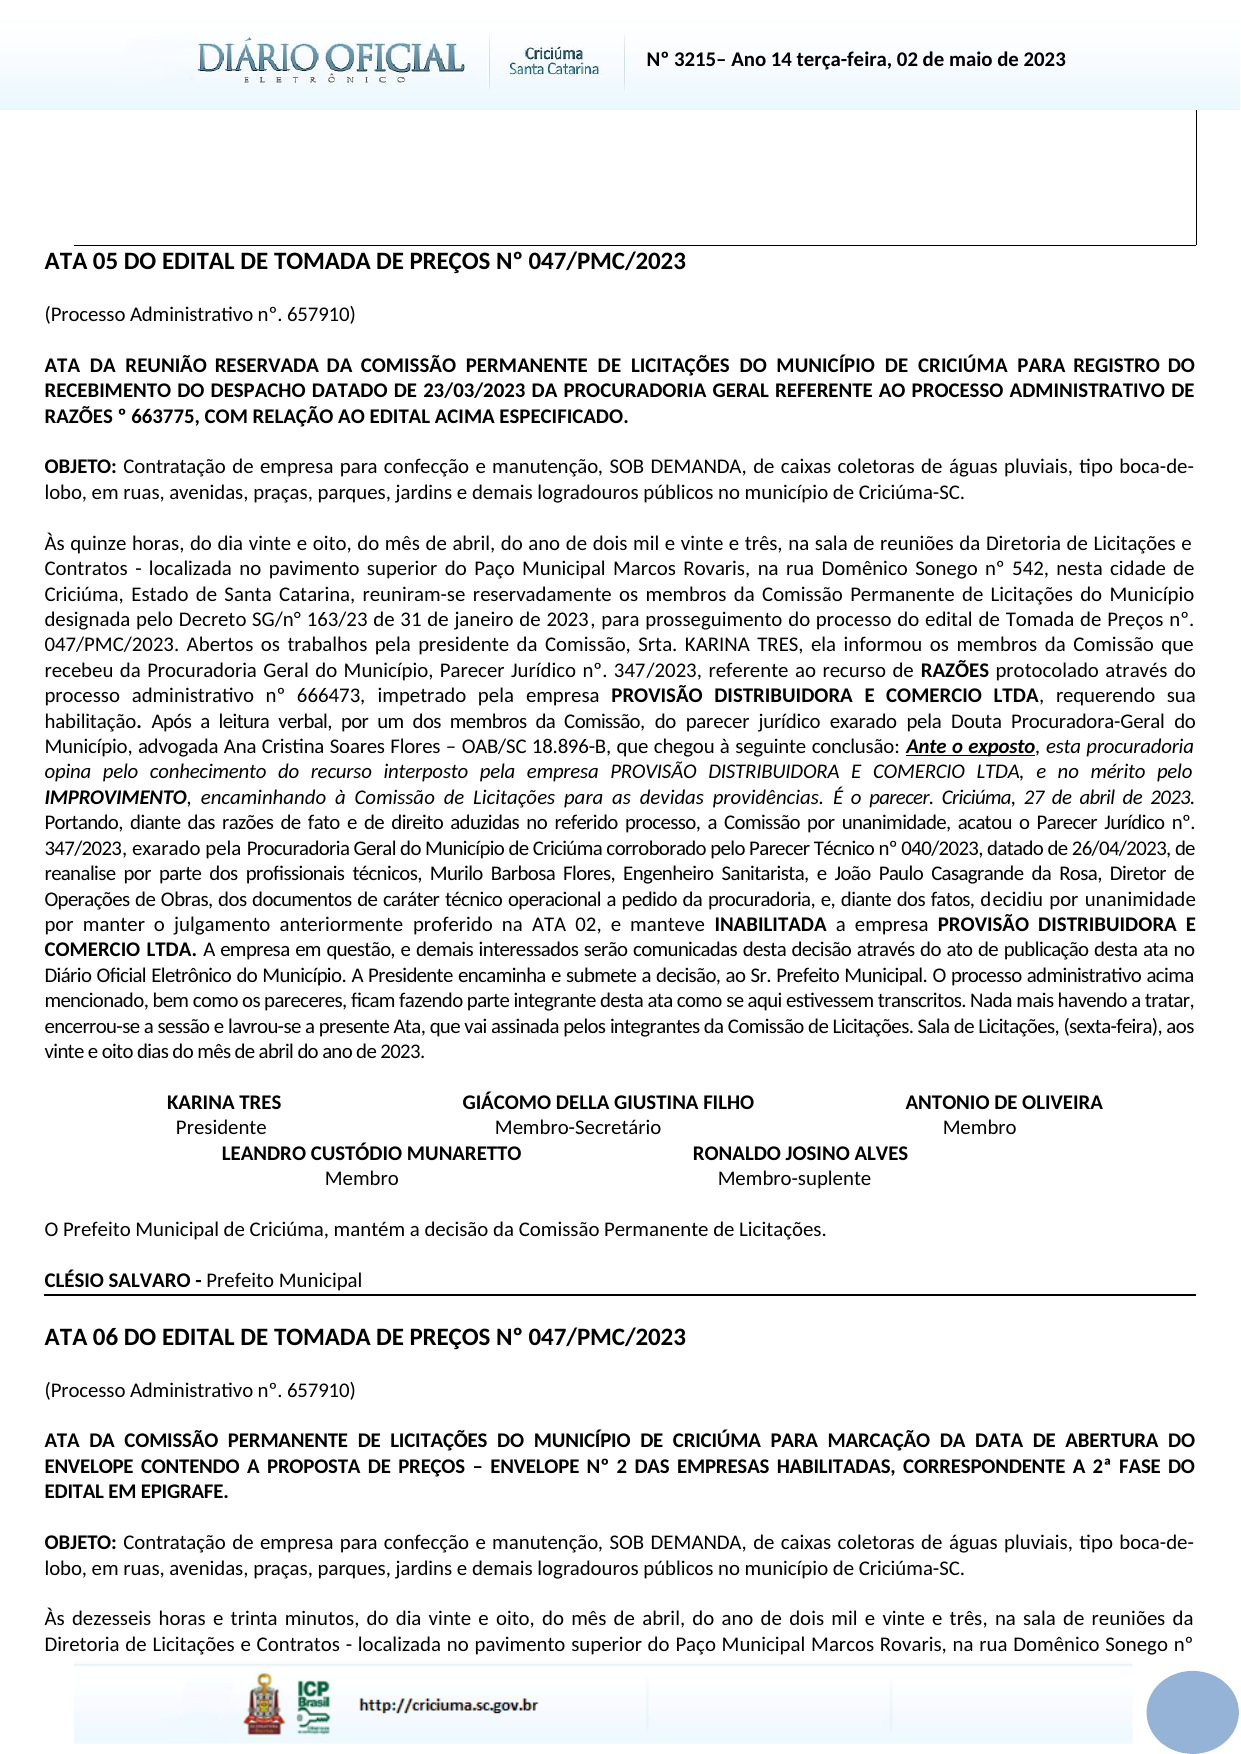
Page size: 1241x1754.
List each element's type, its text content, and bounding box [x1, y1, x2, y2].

text ATA 06 DO EDITAL DE TOMADA DE PREÇOS Nº 047/PMC/2023 [44, 1321, 1198, 1351]
text O Prefeito Municipal de Criciúma, mantém a decisão da Comissão Permanente de Licitações. [44, 1216, 1196, 1242]
text KARINA TRES GIÁCOMO DELLA GIUSTINA FILHO ANTONIO DE OLIVEIRA [74, 1089, 1196, 1114]
text CLÉSIO SALVARO - Prefeito Municipal [44, 1267, 1196, 1294]
text (Processo Administrativo nº. 657910) [44, 1377, 1198, 1402]
text ATA DA REUNIÃO RESERVADA DA COMISSÃO PERMANENTE DE LICITAÇÕES DO MUNICÍPIO DE CRICIÚMA PARA REGISTRO DO RECEBIMENTO DO DESPACHO DATADO DE 23/03/2023 DA PROCURADORIA GERAL REFERENTE AO PROCESSO ADMINISTRATIVO DE RAZÕES º 663775, COM RELAÇÃO AO EDITAL ACIMA ESPECIFICADO. [44, 352, 1196, 428]
text OBJETO: Contratação de empresa para confecção e manutenção, SOB DEMANDA, de caixas coletoras de águas pluviais, tipo boca-de-lobo, em ruas, avenidas, praças, parques, jardins e demais logradouros públicos no município de Criciúma-SC. [44, 454, 1196, 504]
text LEANDRO CUSTÓDIO MUNARETTO RONALDO JOSINO ALVES [221, 1140, 1196, 1165]
text Às quinze horas, do dia vinte e oito, do mês de abril, do ano de dois mil e vinte e três, na sala de reuniões da Diretoria de Licitações e Contratos - localizada no pavimento superior do Paço Municipal Marcos Rovaris, na rua Domênico Sonego nº 542, nesta cidade de Criciúma, Estado de Santa Catarina, reuniram-se reservadamente os membros da Comissão Permanente de Licitações do Município designada pelo Decreto SG/n° 163/23 de 31 de janeiro de 2023, para prosseguimento do processo do edital de Tomada de Preços nº. 047/PMC/2023. Abertos os trabalhos pela presidente da Comissão, Srta. KARINA TRES, ela informou os membros da Comissão que recebeu da Procuradoria Geral do Município, Parecer Jurídico nº. 347/2023, referente ao recurso de RAZÕES protocolado através do processo administrativo nº 666473, impetrado pela empresa PROVISÃO DISTRIBUIDORA E COMERCIO LTDA, requerendo sua habilitação. Após a leitura verbal, por um dos membros da Comissão, do parecer jurídico exarado pela Douta Procuradora-Geral do Município, advogada Ana Cristina Soares Flores – OAB/SC 18.896-B, que chegou à seguinte conclusão: Ante o exposto, esta procuradoria opina pelo conhecimento do recurso interposto pela empresa PROVISÃO DISTRIBUIDORA E COMERCIO LTDA, e no mérito pelo IMPROVIMENTO, encaminhando à Comissão de Licitações para as devidas providências. É o parecer. Criciúma, 27 de abril de 2023. Portando, diante das razões de fato e de direito aduzidas no referido processo, a Comissão por unanimidade, acatou o Parecer Jurídico nº. 347/2023, exarado pela Procuradoria Geral do Município de Criciúma corroborado pelo Parecer Técnico nº 040/2023, datado de 26/04/2023, de reanalise por parte dos profissionais técnicos, Murilo Barbosa Flores, Engenheiro Sanitarista, e João Paulo Casagrande da Rosa, Diretor de Operações de Obras, dos documentos de caráter técnico operacional a pedido da procuradoria, e, diante dos fatos, decidiu por unanimidade por manter o julgamento anteriormente proferido na ATA 02, e manteve INABILITADA a empresa PROVISÃO DISTRIBUIDORA E COMERCIO LTDA. A empresa em questão, e demais interessados serão comunicadas desta decisão através do ato de publicação desta ata no Diário Oficial Eletrônico do Município. A Presidente encaminha e submete a decisão, ao Sr. Prefeito Municipal. O processo administrativo acima mencionado, bem como os pareceres, ficam fazendo parte integrante desta ata como se aqui estivessem transcritos. Nada mais havendo a tratar, encerrou-se a sessão e lavrou-se a presente Ata, que vai assinada pelos integrantes da Comissão de Licitações. Sala de Licitações, (sexta-feira), aos vinte e oito dias do mês de abril do ano de 2023. [44, 530, 1196, 1064]
text Membro Membro-suplente [148, 1165, 1196, 1191]
text Presidente Membro-Secretário Membro [74, 1114, 1196, 1140]
text (Processo Administrativo nº. 657910) [44, 301, 1198, 327]
text ATA 05 DO EDITAL DE TOMADA DE PREÇOS Nº 047/PMC/2023 [44, 245, 1198, 276]
text OBJETO: Contratação de empresa para confecção e manutenção, SOB DEMANDA, de caixas coletoras de águas pluviais, tipo boca-de-lobo, em ruas, avenidas, praças, parques, jardins e demais logradouros públicos no município de Criciúma-SC. [44, 1529, 1196, 1580]
text Às dezesseis horas e trinta minutos, do dia vinte e oito, do mês de abril, do ano de dois mil e vinte e três, na sala de reuniões da Diretoria de Licitações e Contratos - localizada no pavimento superior do Paço Municipal Marcos Rovaris, na rua Domênico Sonego nº [44, 1606, 1196, 1656]
text ATA DA COMISSÃO PERMANENTE DE LICITAÇÕES DO MUNICÍPIO DE CRICIÚMA PARA MARCAÇÃO DA DATA DE ABERTURA DO ENVELOPE CONTENDO A PROPOSTA DE PREÇOS – ENVELOPE Nº 2 DAS EMPRESAS HABILITADAS, CORRESPONDENTE A 2ª FASE DO EDITAL EM EPIGRAFE. [44, 1428, 1196, 1504]
